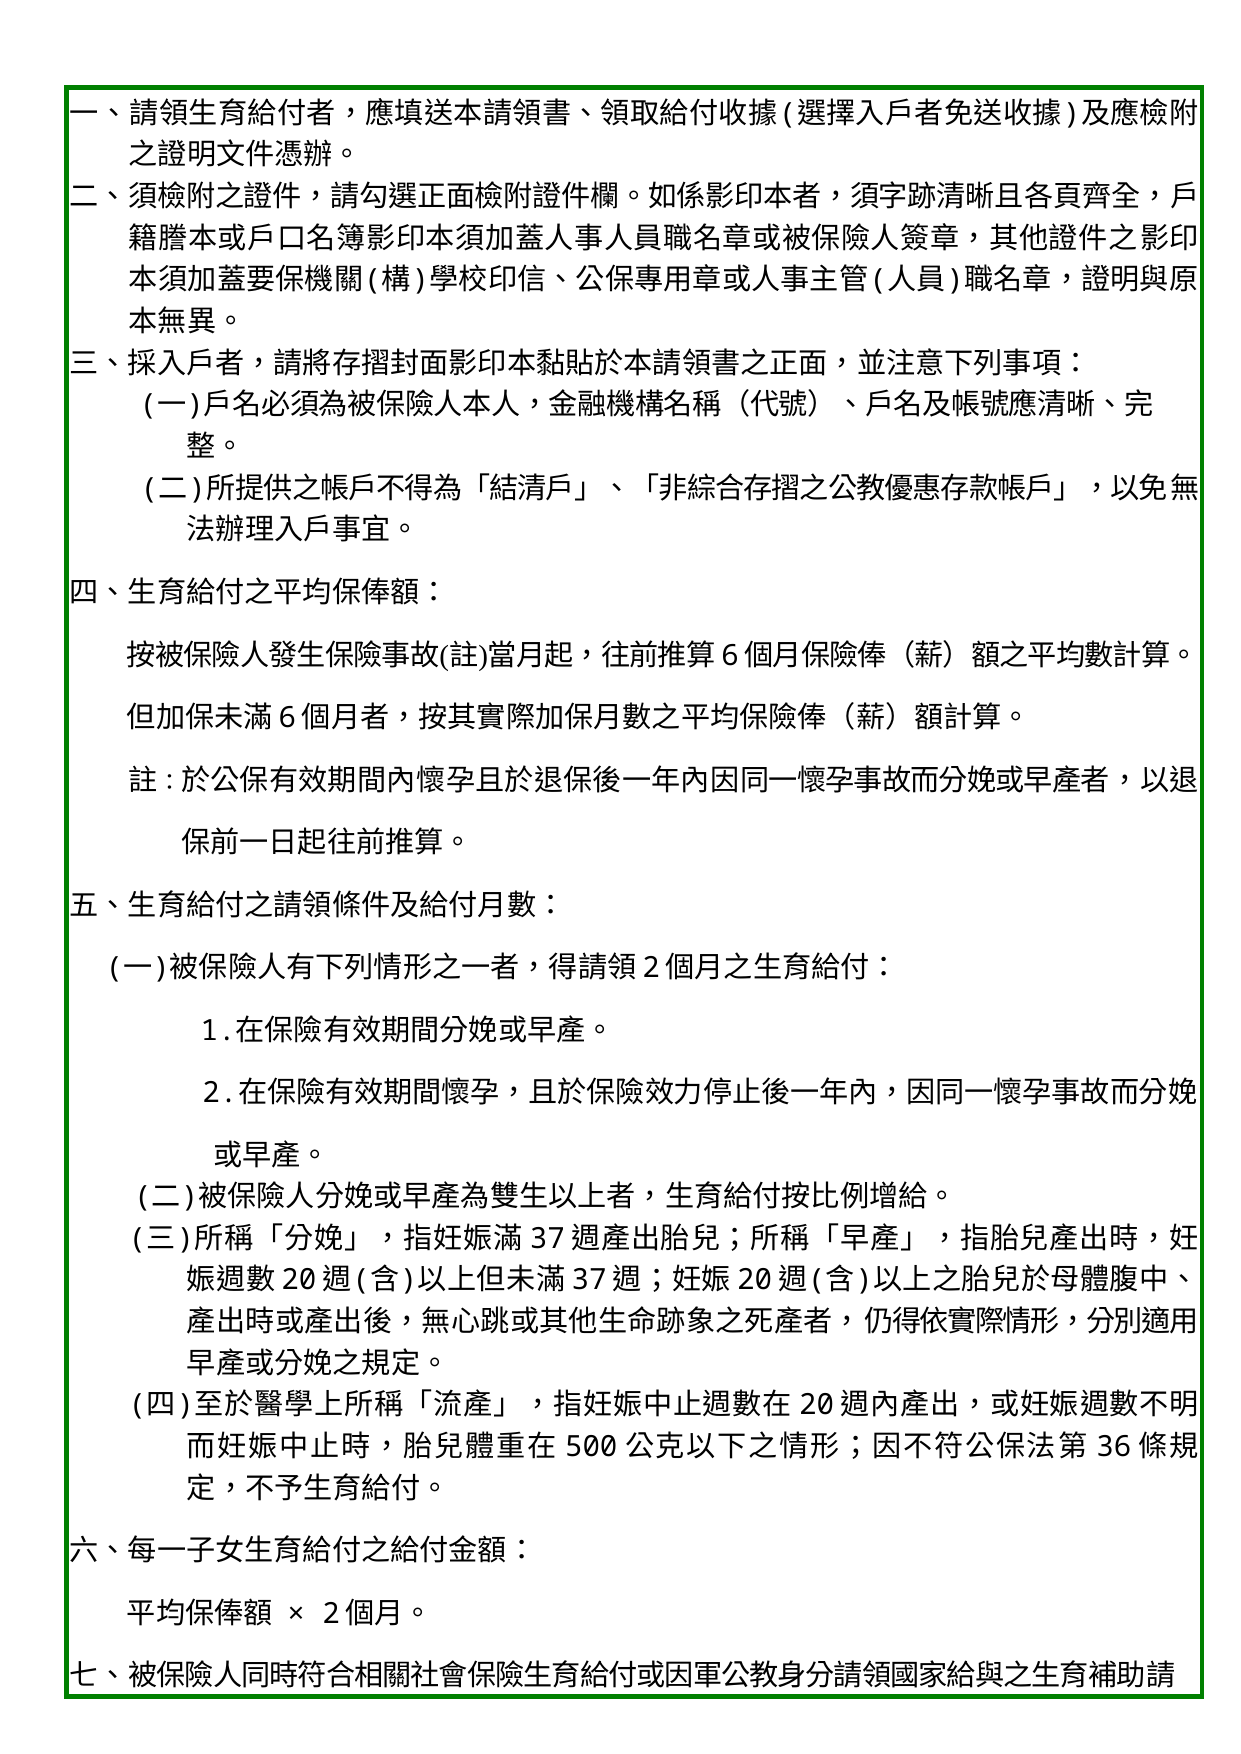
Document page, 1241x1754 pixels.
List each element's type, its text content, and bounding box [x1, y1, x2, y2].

table_cell 一、請領生育給付者，應填送本請領書、領取給付收據(選擇入戶者免送收據)及應檢附之證明文件憑辦。 二、須檢附之證件，請勾選正面檢附證件欄。如係影印本者，須字跡清晰且各頁齊全，戶籍謄本或戶口名簿影印本須加蓋人事人員職名章或被保險人簽章，其他證件之影印本須加蓋要保機關(構)學校印信、公保專用章或人事主管(人員)職名章，證明與原本無異。 三、採入戶者，請將存摺封面影印本黏貼於本請領書之正面，並注意下列事項： (一)戶名必須為被保險人本人，金融機構名稱（代號）、戶名及帳號應清晰、完整。 (二)所提供之帳戶不得為「結清戶」、「非綜合存摺之公教優惠存款帳戶」，以免無法辦理入戶事宜。 四、生育給付之平均保俸額： 按被保險人發生保險事故(註)當月起，往前推算6個月保險俸（薪）額之平均數計算。但加保未滿6個月者，按其實際加保月數之平均保險俸（薪）額計算。 註：於公保有效期間內懷孕且於退保後一年內因同一懷孕事故而分娩或早產者，以退保前一日起往前推算。 五、生育給付之請領條件及給付月數： (一)被保險人有下列情形之一者，得請領2個月之生育給付： 1.在保險有效期間分娩或早產。 2.在保險有效期間懷孕，且於保險效力停止後一年內，因同一懷孕事故而分娩或早產。 (二)被保險人分娩或早產為雙生以上者，生育給付按比例增給。 (三)所稱「分娩」，指妊娠滿37週產出胎兒；所稱「早產」，指胎兒產出時，妊娠週數20週(含)以上但未滿37週；妊娠20週(含)以上之胎兒於母體腹中、產出時或產出後，無心跳或其他生命跡象之死產者，仍得依實際情形，分別適用早產或分娩之規定。 (四)至於醫學上所稱「流產」，指妊娠中止週數在20週內產出，或妊娠週數不明而妊娠中止時，胎兒體重在500公克以下之情形；因不符公保法第36條規定，不予生育給付。 六、每一子女生育給付之給付金額： 平均保俸額 × 2個月。 七、被保險人同時符合相關社會保險生育給付或因軍公教身分請領國家給與之生育補助請 [69, 90, 1200, 1694]
